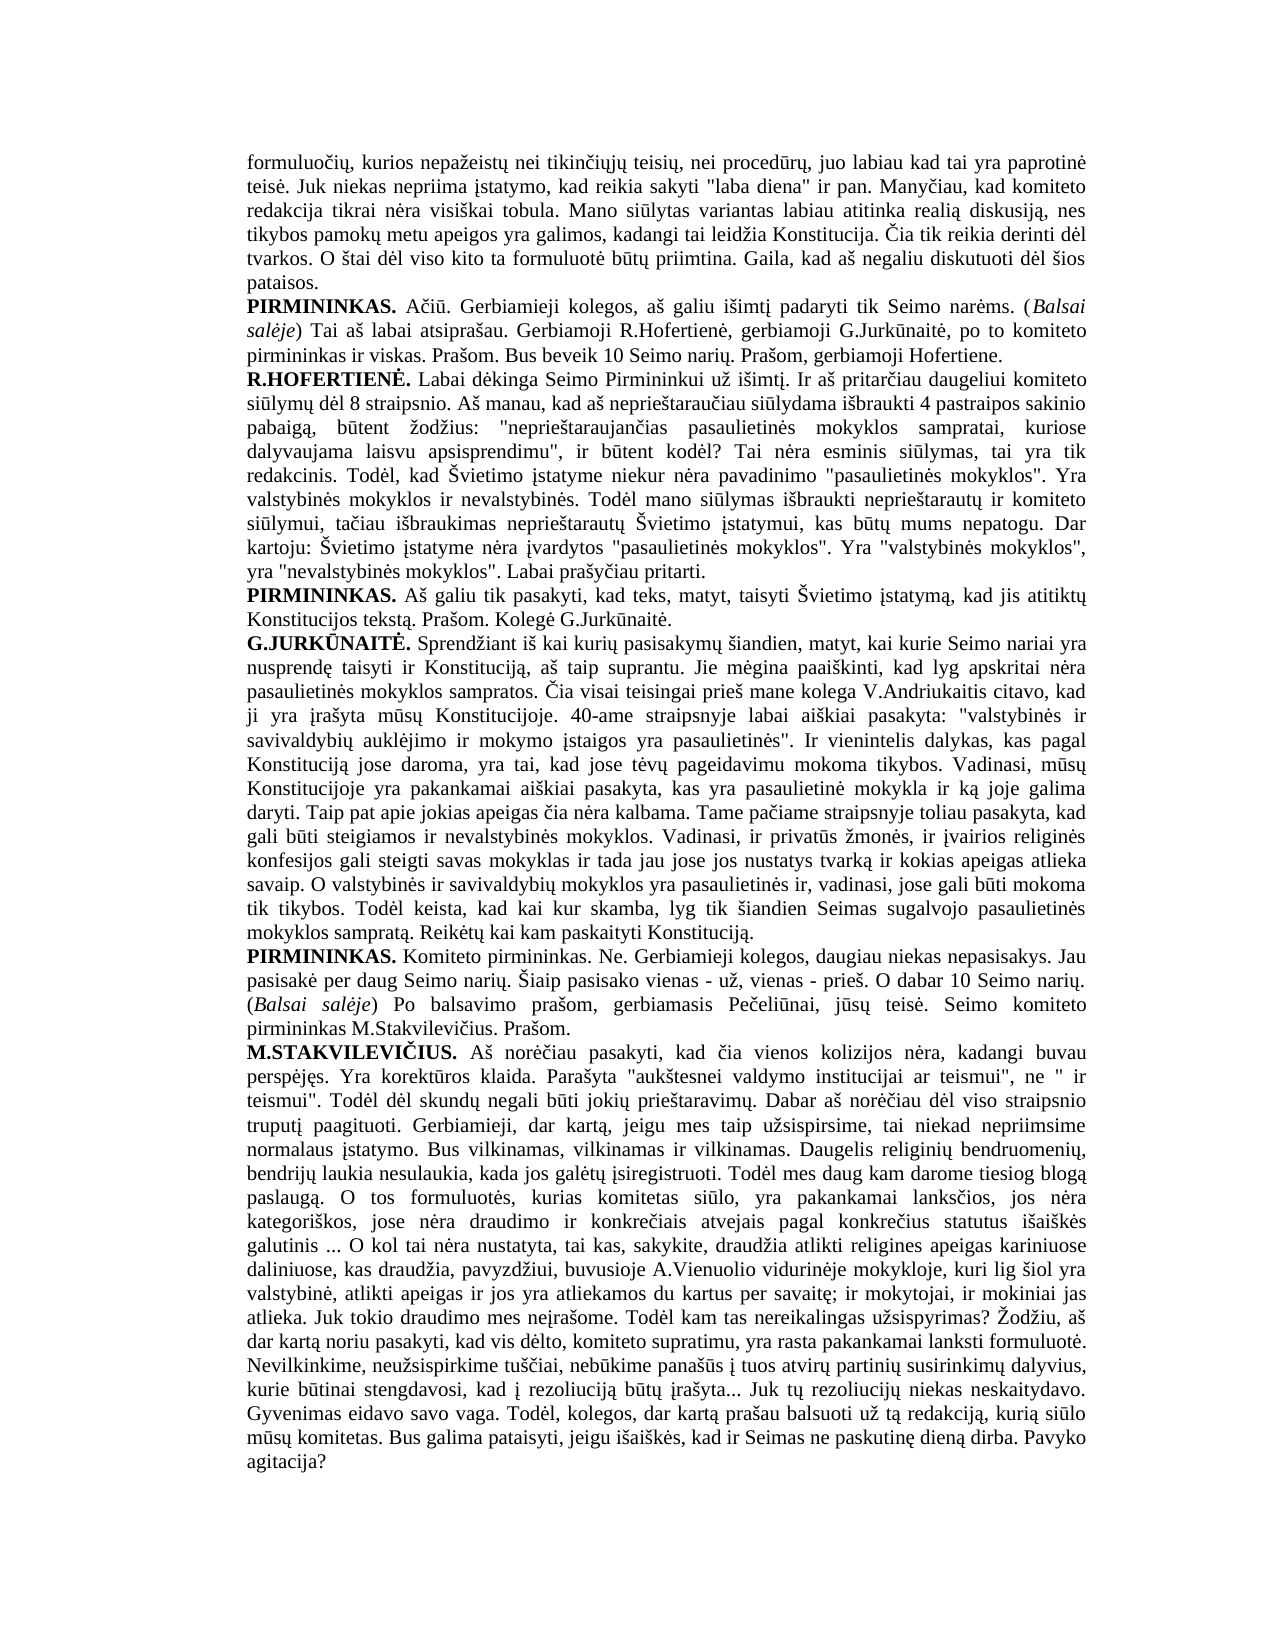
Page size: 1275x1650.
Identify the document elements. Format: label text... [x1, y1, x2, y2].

text formuluočių, kurios nepažeistų nei tikinčiųjų teisių, nei procedūrų, juo labiau kad tai yra paprotinė teisė. Juk niekas nepriima įstatymo, kad reikia sakyti "laba diena" ir pan. Manyčiau, kad komiteto redakcija tikrai nėra visiškai tobula. Mano siūlytas variantas labiau atitinka realią diskusiją, nes tikybos pamokų metu apeigos yra galimos, kadangi tai leidžia Konstitucija. Čia tik reikia derinti dėl tvarkos. O štai dėl viso kito ta formuluotė būtų priimtina. Gaila, kad aš negaliu diskutuoti dėl šios pataisos. [247, 150, 1087, 294]
text PIRMININKAS. Aš galiu tik pasakyti, kad teks, matyt, taisyti Švietimo įstatymą, kad jis atitiktų Konstitucijos tekstą. Prašom. Kolegė G.Jurkūnaitė. [247, 583, 1087, 631]
text PIRMININKAS. Ačiū. Gerbiamieji kolegos, aš galiu išimtį padaryti tik Seimo narėms. (Balsai salėje) Tai aš labai atsiprašau. Gerbiamoji R.Hofertienė, gerbiamoji G.Jurkūnaitė, po to komiteto pirmininkas ir viskas. Prašom. Bus beveik 10 Seimo narių. Prašom, gerbiamoji Hofertiene. [247, 294, 1087, 367]
text R.HOFERTIENĖ. Labai dėkinga Seimo Pirmininkui už išimtį. Ir aš pritarčiau daugeliui komiteto siūlymų dėl 8 straipsnio. Aš manau, kad aš neprieštaraučiau siūlydama išbraukti 4 pastraipos sakinio pabaigą, būtent žodžius: "neprieštaraujančias pasaulietinės mokyklos sampratai, kuriose dalyvaujama laisvu apsisprendimu", ir būtent kodėl? Tai nėra esminis siūlymas, tai yra tik redakcinis. Todėl, kad Švietimo įstatyme niekur nėra pavadinimo "pasaulietinės mokyklos". Yra valstybinės mokyklos ir nevalstybinės. Todėl mano siūlymas išbraukti neprieštarautų ir komiteto siūlymui, tačiau išbraukimas neprieštarautų Švietimo įstatymui, kas būtų mums nepatogu. Dar kartoju: Švietimo įstatyme nėra įvardytos "pasaulietinės mokyklos". Yra "valstybinės mokyklos", yra "nevalstybinės mokyklos". Labai prašyčiau pritarti. [247, 367, 1087, 583]
text PIRMININKAS. Komiteto pirmininkas. Ne. Gerbiamieji kolegos, daugiau niekas nepasisakys. Jau pasisakė per daug Seimo narių. Šiaip pasisako vienas - už, vienas - prieš. O dabar 10 Seimo narių. (Balsai salėje) Po balsavimo prašom, gerbiamasis Pečeliūnai, jūsų teisė. Seimo komiteto pirmininkas M.Stakvilevičius. Prašom. [247, 944, 1087, 1040]
text M.STAKVILEVIČIUS. Aš norėčiau pasakyti, kad čia vienos kolizijos nėra, kadangi buvau perspėjęs. Yra korektūros klaida. Parašyta "aukštesnei valdymo institucijai ar teismui", ne " ir teismui". Todėl dėl skundų negali būti jokių prieštaravimų. Dabar aš norėčiau dėl viso straipsnio truputį paagituoti. Gerbiamieji, dar kartą, jeigu mes taip užsispirsime, tai niekad nepriimsime normalaus įstatymo. Bus vilkinamas, vilkinamas ir vilkinamas. Daugelis religinių bendruomenių, bendrijų laukia nesulaukia, kada jos galėtų įsiregistruoti. Todėl mes daug kam darome tiesiog blogą paslaugą. O tos formuluotės, kurias komitetas siūlo, yra pakankamai lanksčios, jos nėra kategoriškos, jose nėra draudimo ir konkrečiais atvejais pagal konkrečius statutus išaiškės galutinis ... O kol tai nėra nustatyta, tai kas, sakykite, draudžia atlikti religines apeigas kariniuose daliniuose, kas draudžia, pavyzdžiui, buvusioje A.Vienuolio vidurinėje mokykloje, kuri lig šiol yra valstybinė, atlikti apeigas ir jos yra atliekamos du kartus per savaitę; ir mokytojai, ir mokiniai jas atlieka. Juk tokio draudimo mes neįrašome. Todėl kam tas nereikalingas užsispyrimas? Žodžiu, aš dar kartą noriu pasakyti, kad vis dėlto, komiteto supratimu, yra rasta pakankamai lanksti formuluotė. Nevilkinkime, neužsispirkime tuščiai, nebūkime panašūs į tuos atvirų partinių susirinkimų dalyvius, kurie būtinai stengdavosi, kad į rezoliuciją būtų įrašyta... Juk tų rezoliucijų niekas neskaitydavo. Gyvenimas eidavo savo vaga. Todėl, kolegos, dar kartą prašau balsuoti už tą redakciją, kurią siūlo mūsų komitetas. Bus galima pataisyti, jeigu išaiškės, kad ir Seimas ne paskutinę dieną dirba. Pavyko agitacija? [247, 1040, 1087, 1473]
text G.JURKŪNAITĖ. Sprendžiant iš kai kurių pasisakymų šiandien, matyt, kai kurie Seimo nariai yra nusprendę taisyti ir Konstituciją, aš taip suprantu. Jie mėgina paaiškinti, kad lyg apskritai nėra pasaulietinės mokyklos sampratos. Čia visai teisingai prieš mane kolega V.Andriukaitis citavo, kad ji yra įrašyta mūsų Konstitucijoje. 40-ame straipsnyje labai aiškiai pasakyta: "valstybinės ir savivaldybių auklėjimo ir mokymo įstaigos yra pasaulietinės". Ir vienintelis dalykas, kas pagal Konstituciją jose daroma, yra tai, kad jose tėvų pageidavimu mokoma tikybos. Vadinasi, mūsų Konstitucijoje yra pakankamai aiškiai pasakyta, kas yra pasaulietinė mokykla ir ką joje galima daryti. Taip pat apie jokias apeigas čia nėra kalbama. Tame pačiame straipsnyje toliau pasakyta, kad gali būti steigiamos ir nevalstybinės mokyklos. Vadinasi, ir privatūs žmonės, ir įvairios religinės konfesijos gali steigti savas mokyklas ir tada jau jose jos nustatys tvarką ir kokias apeigas atlieka savaip. O valstybinės ir savivaldybių mokyklos yra pasaulietinės ir, vadinasi, jose gali būti mokoma tik tikybos. Todėl keista, kad kai kur skamba, lyg tik šiandien Seimas sugalvojo pasaulietinės mokyklos sampratą. Reikėtų kai kam paskaityti Konstituciją. [247, 631, 1087, 944]
